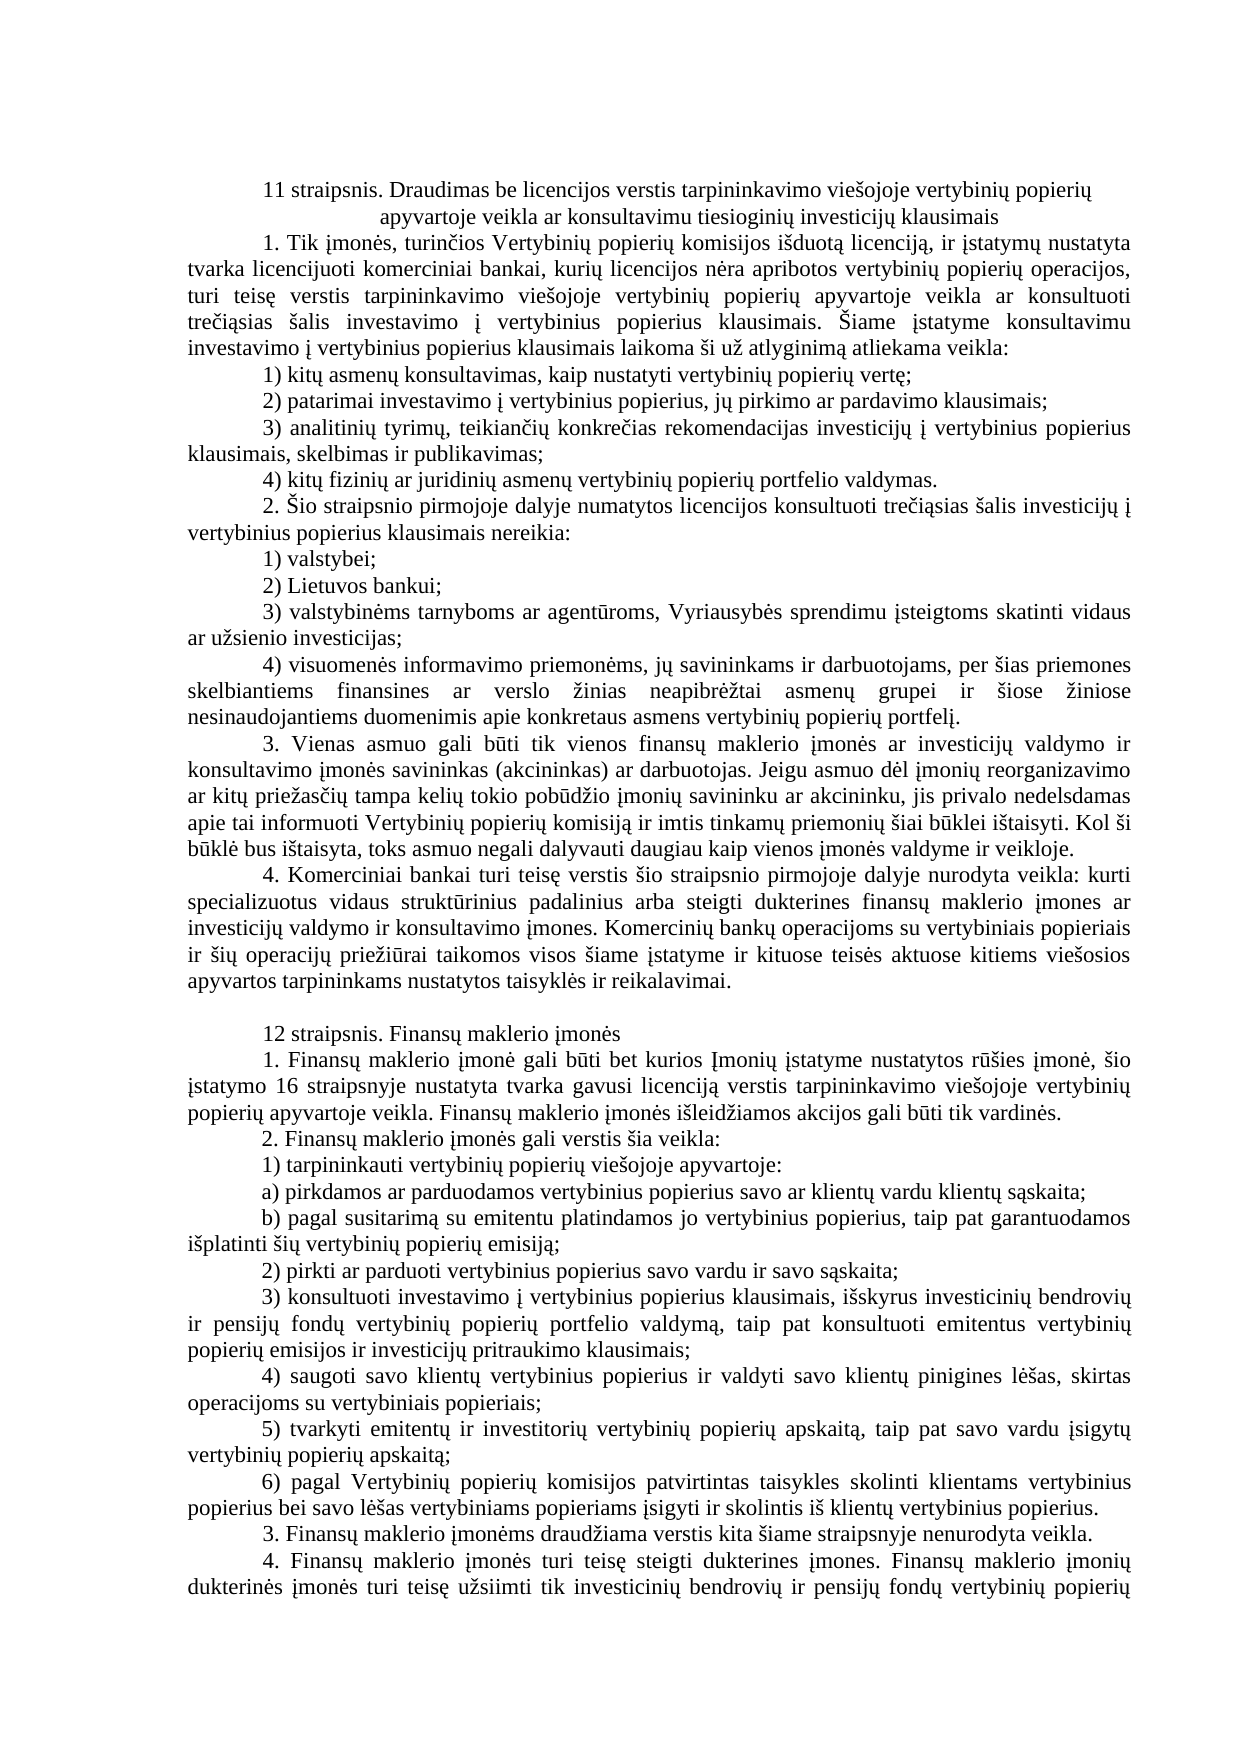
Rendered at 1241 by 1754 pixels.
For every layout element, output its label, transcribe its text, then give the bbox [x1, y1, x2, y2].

text apyvartoje veikla ar konsultavimu tiesioginių investicijų klausimais [187, 203, 1132, 229]
text 6) pagal Vertybinių popierių komisijos patvirtintas taisykles skolinti klientams vertybinius popierius bei savo lėšas vertybiniams popieriams įsigyti ir skolintis iš klientų vertybinius popierius. [187, 1468, 1132, 1520]
text 2. Šio straipsnio pirmojoje dalyje numatytos licencijos konsultuoti trečiąsias šalis investicijų į vertybinius popierius klausimais nereikia: [187, 493, 1132, 545]
text 4. Finansų maklerio įmonės turi teisę steigti dukterines įmones. Finansų maklerio įmonių dukterinės įmonės turi teisę užsiimti tik investicinių bendrovių ir pensijų fondų vertybinių popierių [187, 1547, 1132, 1599]
text b) pagal susitarimą su emitentu platindamos jo vertybinius popierius, taip pat garantuodamos išplatinti šių vertybinių popierių emisiją; [187, 1204, 1132, 1257]
text 3) analitinių tyrimų, teikiančių konkrečias rekomendacijas investicijų į vertybinius popierius klausimais, skelbimas ir publikavimas; [187, 413, 1132, 466]
text 4. Komerciniai bankai turi teisę verstis šio straipsnio pirmojoje dalyje nurodyta veikla: kurti specializuotus vidaus struktūrinius padalinius arba steigti dukterines finansų maklerio įmones ar investicijų valdymo ir konsultavimo įmones. Komercinių bankų operacijoms su vertybiniais popieriais ir šių operacijų priežiūrai taikomos visos šiame įstatyme ir kituose teisės aktuose kitiems viešosios apyvartos tarpininkams nustatytos taisyklės ir reikalavimai. [187, 862, 1132, 993]
text 3. Vienas asmuo gali būti tik vienos finansų maklerio įmonės ar investicijų valdymo ir konsultavimo įmonės savininkas (akcininkas) ar darbuotojas. Jeigu asmuo dėl įmonių reorganizavimo ar kitų priežasčių tampa kelių tokio pobūdžio įmonių savininku ar akcininku, jis privalo nedelsdamas apie tai informuoti Vertybinių popierių komisiją ir imtis tinkamų priemonių šiai būklei ištaisyti. Kol ši būklė bus ištaisyta, toks asmuo negali dalyvauti daugiau kaip vienos įmonės valdyme ir veikloje. [187, 730, 1132, 862]
text 3) valstybinėms tarnyboms ar agentūroms, Vyriausybės sprendimu įsteigtoms skatinti vidaus ar užsienio investicijas; [187, 598, 1132, 651]
text 4) saugoti savo klientų vertybinius popierius ir valdyti savo klientų pinigines lėšas, skirtas operacijoms su vertybiniais popieriais; [187, 1362, 1132, 1415]
text 2) pirkti ar parduoti vertybinius popierius savo vardu ir savo sąskaita; [187, 1257, 1132, 1283]
text 1. Tik įmonės, turinčios Vertybinių popierių komisijos išduotą licenciją, ir įstatymų nustatyta tvarka licencijuoti komerciniai bankai, kurių licencijos nėra apribotos vertybinių popierių operacijos, turi teisę verstis tarpininkavimo viešojoje vertybinių popierių apyvartoje veikla ar konsultuoti trečiąsias šalis investavimo į vertybinius popierius klausimais. Šiame įstatyme konsultavimu investavimo į vertybinius popierius klausimais laikoma ši už atlyginimą atliekama veikla: [187, 229, 1132, 361]
text 1) kitų asmenų konsultavimas, kaip nustatyti vertybinių popierių vertę; [187, 361, 1132, 387]
text 2. Finansų maklerio įmonės gali verstis šia veikla: [187, 1125, 1132, 1151]
text 1) tarpininkauti vertybinių popierių viešojoje apyvartoje: [187, 1151, 1132, 1178]
text a) pirkdamos ar parduodamos vertybinius popierius savo ar klientų vardu klientų sąskaita; [187, 1178, 1132, 1204]
text 3. Finansų maklerio įmonėms draudžiama verstis kita šiame straipsnyje nenurodyta veikla. [187, 1520, 1132, 1547]
text 2) Lietuvos bankui; [187, 572, 1132, 598]
text 5) tvarkyti emitentų ir investitorių vertybinių popierių apskaitą, taip pat savo vardu įsigytų vertybinių popierių apskaitą; [187, 1415, 1132, 1468]
text 2) patarimai investavimo į vertybinius popierius, jų pirkimo ar pardavimo klausimais; [187, 387, 1132, 413]
text 4) kitų fizinių ar juridinių asmenų vertybinių popierių portfelio valdymas. [187, 466, 1132, 493]
text 4) visuomenės informavimo priemonėms, jų savininkams ir darbuotojams, per šias priemones skelbiantiems finansines ar verslo žinias neapibrėžtai asmenų grupei ir šiose žiniose nesinaudojantiems duomenimis apie konkretaus asmens vertybinių popierių portfelį. [187, 651, 1132, 730]
text 11 straipsnis. Draudimas be licencijos verstis tarpininkavimo viešojoje vertybinių popierių [187, 176, 1132, 203]
text 1) valstybei; [187, 545, 1132, 572]
text 12 straipsnis. Finansų maklerio įmonės [187, 1020, 1132, 1046]
text 1. Finansų maklerio įmonė gali būti bet kurios Įmonių įstatyme nustatytos rūšies įmonė, šio įstatymo 16 straipsnyje nustatyta tvarka gavusi licenciją verstis tarpininkavimo viešojoje vertybinių popierių apyvartoje veikla. Finansų maklerio įmonės išleidžiamos akcijos gali būti tik vardinės. [187, 1046, 1132, 1125]
text 3) konsultuoti investavimo į vertybinius popierius klausimais, išskyrus investicinių bendrovių ir pensijų fondų vertybinių popierių portfelio valdymą, taip pat konsultuoti emitentus vertybinių popierių emisijos ir investicijų pritraukimo klausimais; [187, 1283, 1132, 1362]
